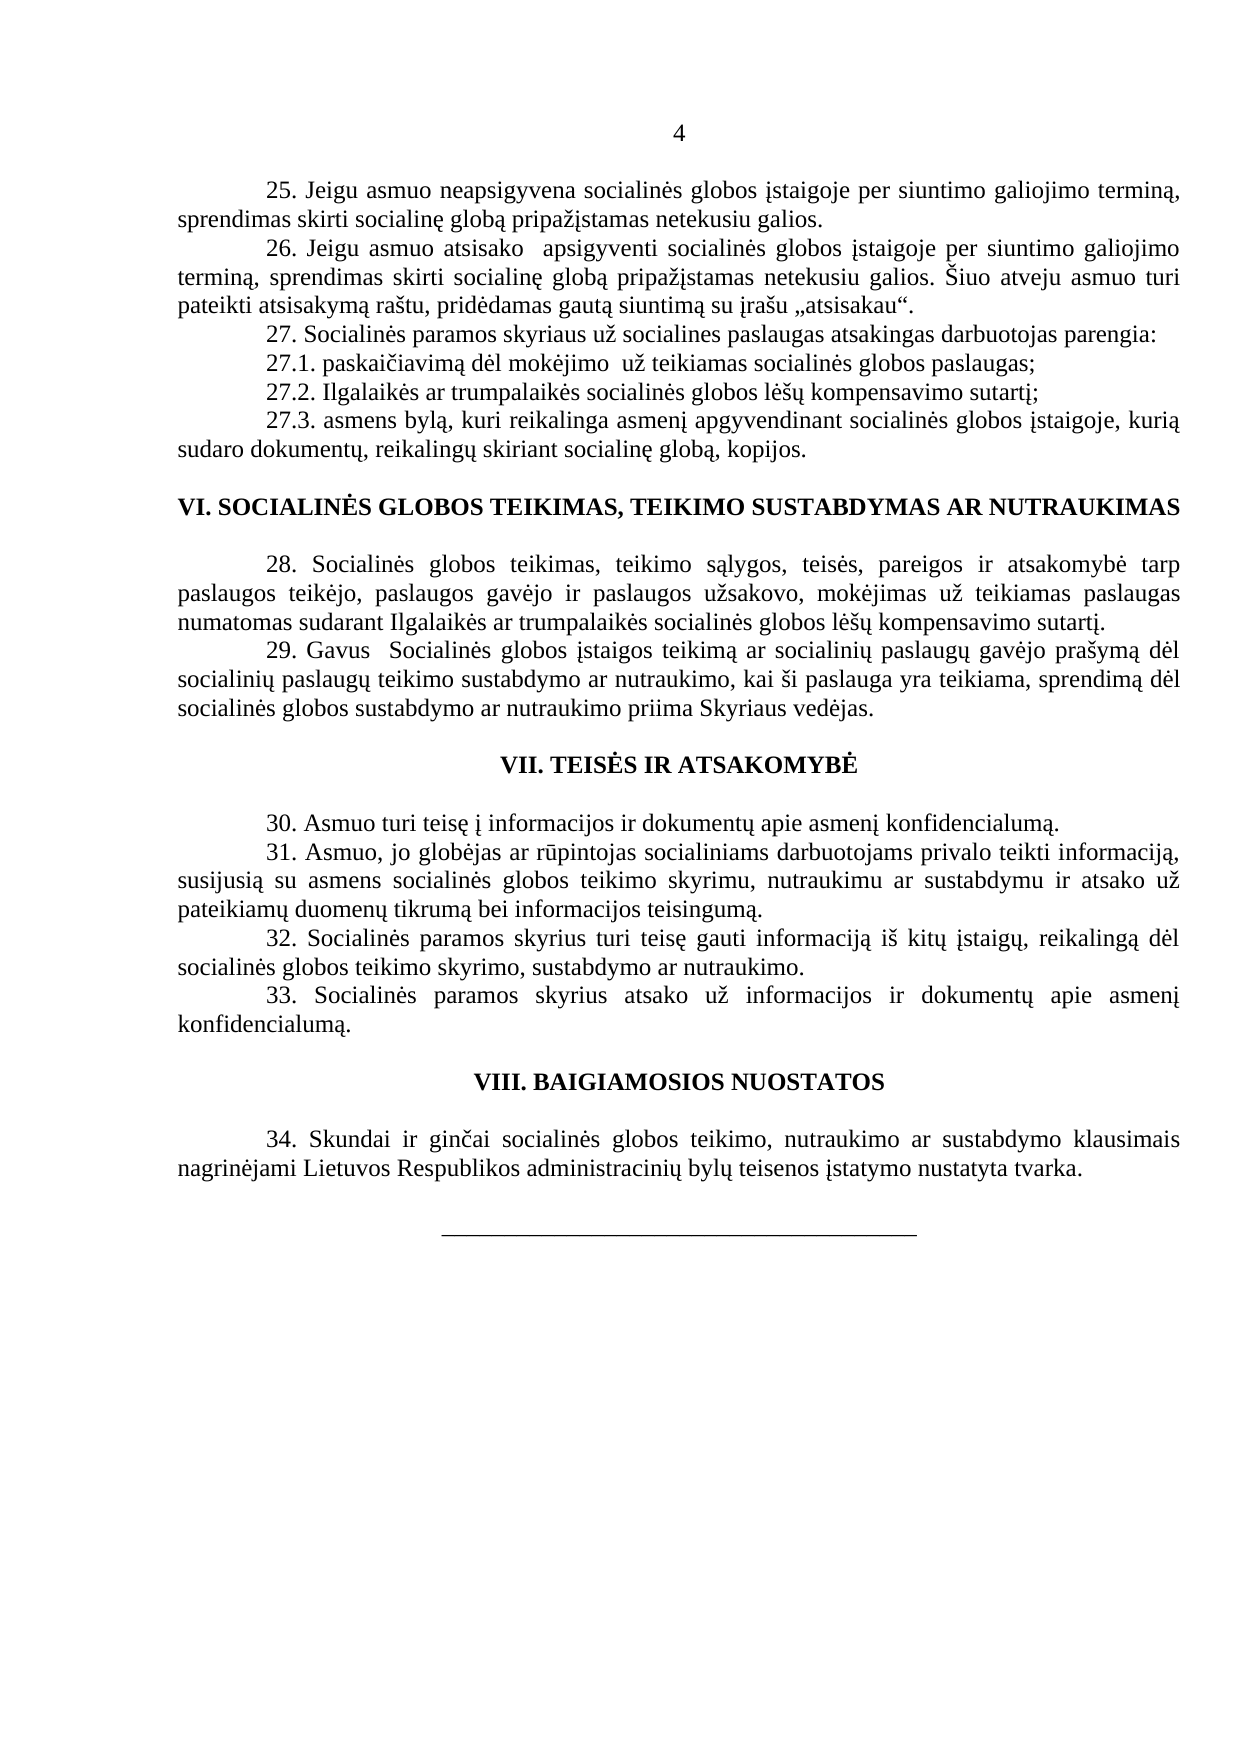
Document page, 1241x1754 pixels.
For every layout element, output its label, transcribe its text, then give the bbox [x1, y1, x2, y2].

text 28. Socialinės globos teikimas, teikimo sąlygos, teisės, pareigos ir atsakomybė tarp paslaugos teikėjo, paslaugos gavėjo ir paslaugos užsakovo, mokėjimas už teikiamas paslaugas numatomas sudarant Ilgalaikės ar trumpalaikės socialinės globos lėšų kompensavimo sutartį. [177, 549, 1181, 636]
text 31. Asmuo, jo globėjas ar rūpintojas socialiniams darbuotojams privalo teikti informaciją, susijusią su asmens socialinės globos teikimo skyrimu, nutraukimu ar sustabdymu ir atsako už pateikiamų duomenų tikrumą bei informacijos teisingumą. [177, 837, 1181, 923]
text VIII. BAIGIAMOSIOS NUOSTATOS [177, 1067, 1181, 1096]
text VII. TEISĖS IR ATSAKOMYBĖ [177, 751, 1181, 779]
text 29. Gavus Socialinės globos įstaigos teikimą ar socialinių paslaugų gavėjo prašymą dėl socialinių paslaugų teikimo sustabdymo ar nutraukimo, kai ši paslauga yra teikiama, sprendimą dėl socialinės globos sustabdymo ar nutraukimo priima Skyriaus vedėjas. [177, 636, 1181, 722]
text 33. Socialinės paramos skyrius atsako už informacijos ir dokumentų apie asmenį konfidencialumą. [177, 981, 1181, 1038]
text 26. Jeigu asmuo atsisako apsigyventi socialinės globos įstaigoje per siuntimo galiojimo terminą, sprendimas skirti socialinę globą pripažįstamas netekusiu galios. Šiuo atveju asmuo turi pateikti atsisakymą raštu, pridėdamas gautą siuntimą su įrašu „atsisakau“. [177, 233, 1181, 319]
text 30. Asmuo turi teisę į informacijos ir dokumentų apie asmenį konfidencialumą. [177, 808, 1181, 837]
text 27. Socialinės paramos skyriaus už socialines paslaugas atsakingas darbuotojas parengia: [177, 319, 1181, 348]
text 27.2. Ilgalaikės ar trumpalaikės socialinės globos lėšų kompensavimo sutartį; [177, 377, 1181, 406]
text 34. Skundai ir ginčai socialinės globos teikimo, nutraukimo ar sustabdymo klausimais nagrinėjami Lietuvos Respublikos administracinių bylų teisenos įstatymo nustatyta tvarka. [177, 1124, 1181, 1182]
text 25. Jeigu asmuo neapsigyvena socialinės globos įstaigoje per siuntimo galiojimo terminą, sprendimas skirti socialinę globą pripažįstamas netekusiu galios. [177, 176, 1181, 233]
text ______________________________________ [177, 1211, 1181, 1239]
text VI. SOCIALINĖS GLOBOS TEIKIMAS, TEIKIMO SUSTABDYMAS AR NUTRAUKIMAS [177, 492, 1181, 521]
text 32. Socialinės paramos skyrius turi teisę gauti informaciją iš kitų įstaigų, reikalingą dėl socialinės globos teikimo skyrimo, sustabdymo ar nutraukimo. [177, 923, 1181, 981]
text 27.1. paskaičiavimą dėl mokėjimo už teikiamas socialinės globos paslaugas; [177, 348, 1181, 377]
text 27.3. asmens bylą, kuri reikalinga asmenį apgyvendinant socialinės globos įstaigoje, kurią sudaro dokumentų, reikalingų skiriant socialinę globą, kopijos. [177, 406, 1181, 463]
